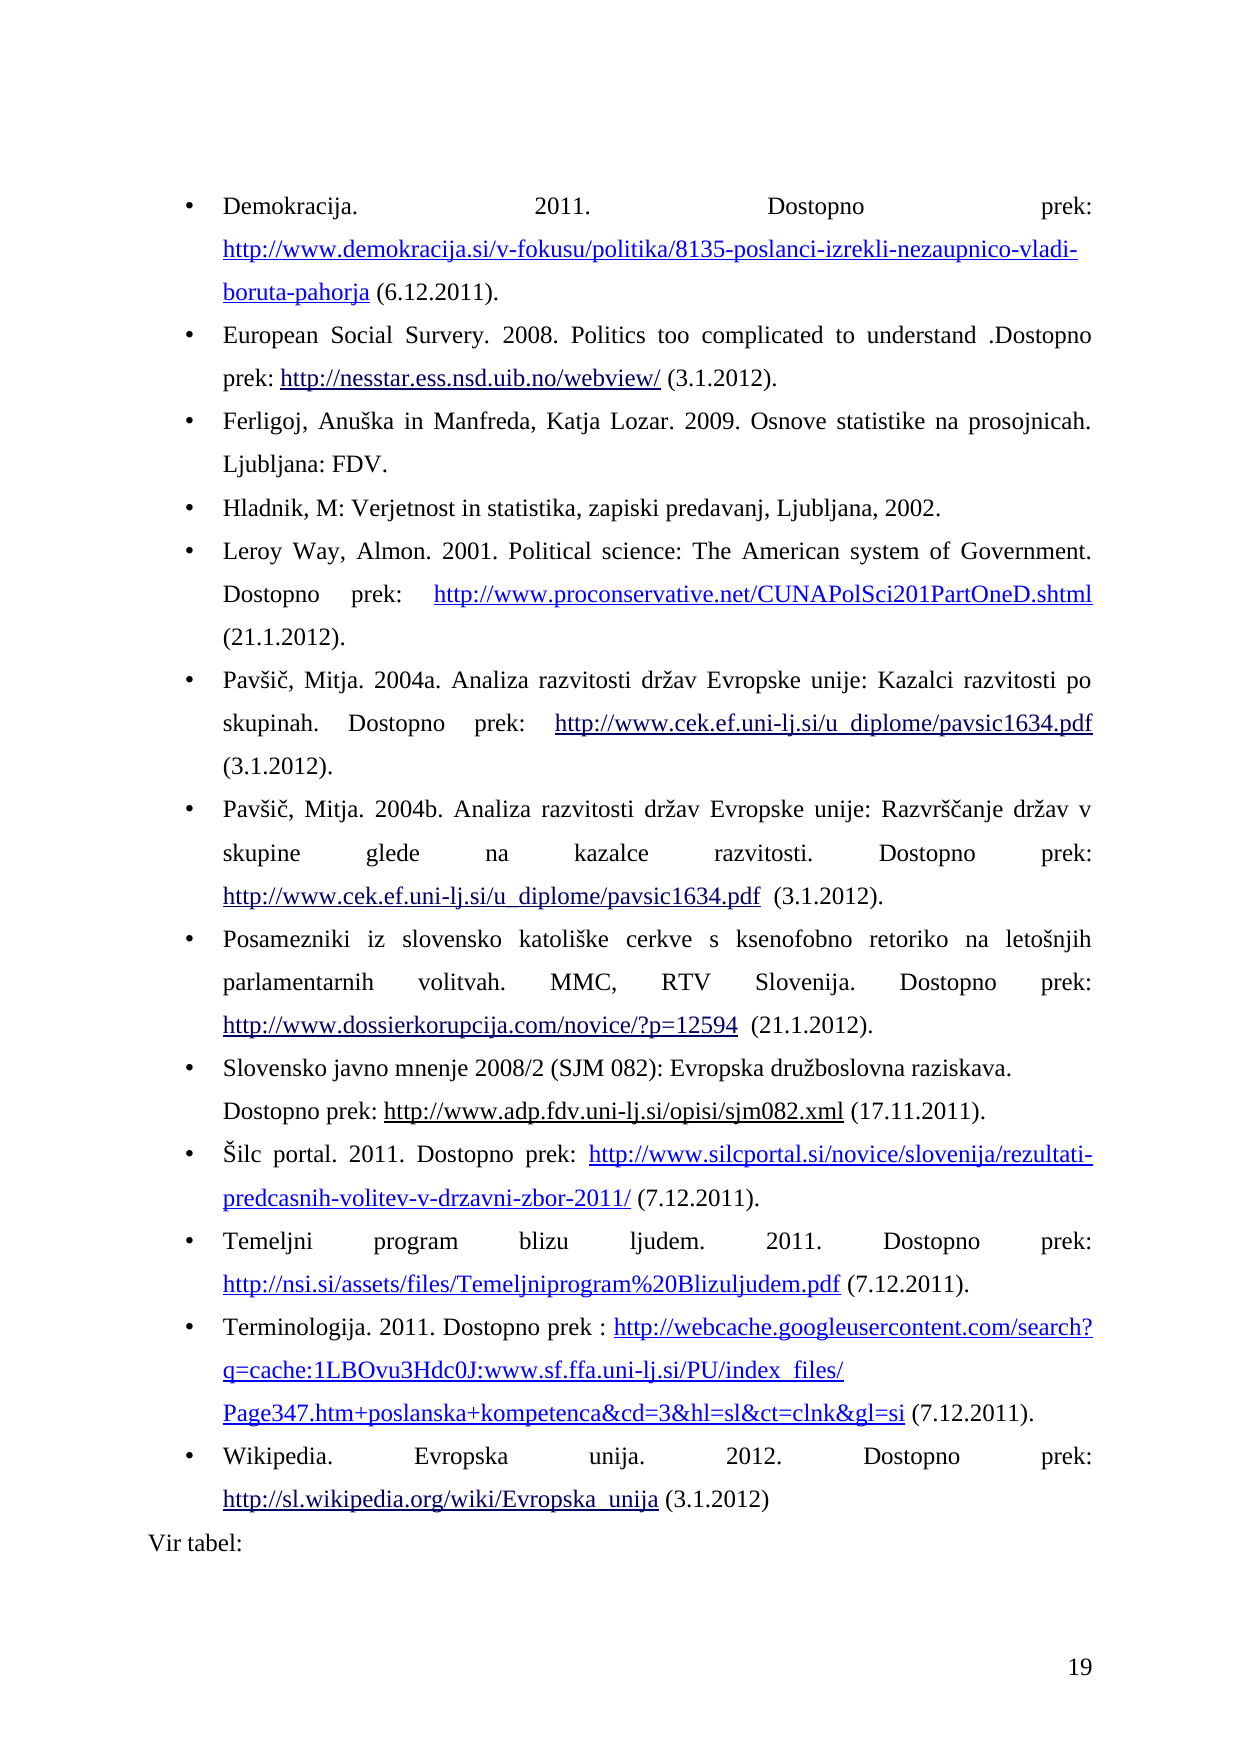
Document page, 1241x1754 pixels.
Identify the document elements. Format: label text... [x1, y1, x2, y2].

list Slovensko javno mnenje 2008/2 (SJM 082): Evropska družboslovna raziskava. [185, 1053, 1093, 1082]
list Pavšič, Mitja. 2004a. Analiza razvitosti držav Evropske unije: Kazalci razvitosti po skupinah. Dostopno prek: http://www.cek.ef.uni-lj.si/u_diplome/pavsic1634.pdf (3.1.2012). [185, 665, 1093, 780]
list Hladnik, M: Verjetnost in statistika, zapiski predavanj, Ljubljana, 2002. [185, 493, 1093, 521]
list Pavšič, Mitja. 2004b. Analiza razvitosti držav Evropske unije: Razvrščanje držav v skupine glede na kazalce razvitosti. Dostopno prek: http://www.cek.ef.uni-lj.si/u_diplome/pavsic1634.pdf (3.1.2012). [185, 794, 1093, 909]
text Dostopno prek: http://www.adp.fdv.uni-lj.si/opisi/sjm082.xml (17.11.2011). [223, 1096, 1093, 1125]
list Terminologija. 2011. Dostopno prek : http://webcache.googleusercontent.com/search?q=cache:1LBOvu3Hdc0J:www.sf.ffa.uni-lj.si/PU/index_files/Page347.htm+poslanska+kompetencaHYPERLINK "http://webcache.googleusercontent.com/search?q=cache:1LBOvu3Hdc0J:www.sf.ffa.uni-lj.si/PU/index_files/Page347.htm+poslanska+kompetenca&cd=3&hl=sl&ct=clnk&gl=si"&HYPERLINK "http://webcache.googleusercontent.com/search?q=cache:1LBOvu3Hdc0J:www.sf.ffa.uni-lj.si/PU/index_files/Page347.htm+poslanska+kompetenca&cd=3&hl=sl&ct=clnk&gl=si"cd=3HYPERLINK "http://webcache.googleusercontent.com/search?q=cache:1LBOvu3Hdc0J:www.sf.ffa.uni-lj.si/PU/index_files/Page347.htm+poslanska+kompetenca&cd=3&hl=sl&ct=clnk&gl=si"&HYPERLINK "http://webcache.googleusercontent.com/search?q=cache:1LBOvu3Hdc0J:www.sf.ffa.uni-lj.si/PU/index_files/Page347.htm+poslanska+kompetenca&cd=3&hl=sl&ct=clnk&gl=si"hl=slHYPERLINK "http://webcache.googleusercontent.com/search?q=cache:1LBOvu3Hdc0J:www.sf.ffa.uni-lj.si/PU/index_files/Page347.htm+poslanska+kompetenca&cd=3&hl=sl&ct=clnk&gl=si"&HYPERLINK "http://webcache.googleusercontent.com/search?q=cache:1LBOvu3Hdc0J:www.sf.ffa.uni-lj.si/PU/index_files/Page347.htm+poslanska+kompetenca&cd=3&hl=sl&ct=clnk&gl=si"ct=clnkHYPERLINK "http://webcache.googleusercontent.com/search?q=cache:1LBOvu3Hdc0J:www.sf.ffa.uni-lj.si/PU/index_files/Page347.htm+poslanska+kompetenca&cd=3&hl=sl&ct=clnk&gl=si"&HYPERLINK "http://webcache.googleusercontent.com/search?q=cache:1LBOvu3Hdc0J:www.sf.ffa.uni-lj.si/PU/index_files/Page347.htm+poslanska+kompetenca&cd=3&hl=sl&ct=clnk&gl=si"gl=si (7.12.2011). [185, 1312, 1093, 1427]
list Ferligoj, Anuška in Manfreda, Katja Lozar. 2009. Osnove statistike na prosojnicah. Ljubljana: FDV. [185, 406, 1093, 478]
list Temeljni program blizu ljudem. 2011. Dostopno prek: http://nsi.si/assets/files/Temeljniprogram%20Blizuljudem.pdf (7.12.2011). [185, 1226, 1093, 1298]
list Demokracija. 2011. Dostopno prek: http://www.demokracija.si/v-fokusu/politika/8135-poslanci-izrekli-nezaupnico-vladi-boruta-pahorja (6.12.2011). [185, 191, 1093, 306]
list European Social Survery. 2008. Politics too complicated to understand .Dostopno prek: http://nesstar.ess.nsd.uib.no/webview/ (3.1.2012). [185, 320, 1093, 392]
list Šilc portal. 2011. Dostopno prek: http://www.silcportal.si/novice/slovenija/rezultati-predcasnih-volitev-v-drzavni-zbor-2011/ (7.12.2011). [185, 1139, 1093, 1211]
list Posamezniki iz slovensko katoliške cerkve s ksenofobno retoriko na letošnjih parlamentarnih volitvah. MMC, RTV Slovenija. Dostopno prek: http://www.dossierkorupcija.com/novice/?p=12594 (21.1.2012). [185, 924, 1093, 1039]
list Leroy Way, Almon. 2001. Political science: The American system of Government. Dostopno prek: http://www.proconservative.net/CUNAPolSci201PartOneD.shtml (21.1.2012). [185, 536, 1093, 651]
text Vir tabel: [148, 1528, 1093, 1556]
list Wikipedia. Evropska unija. 2012. Dostopno prek: http://sl.wikipedia.org/wiki/Evropska_unija (3.1.2012) [185, 1441, 1093, 1513]
